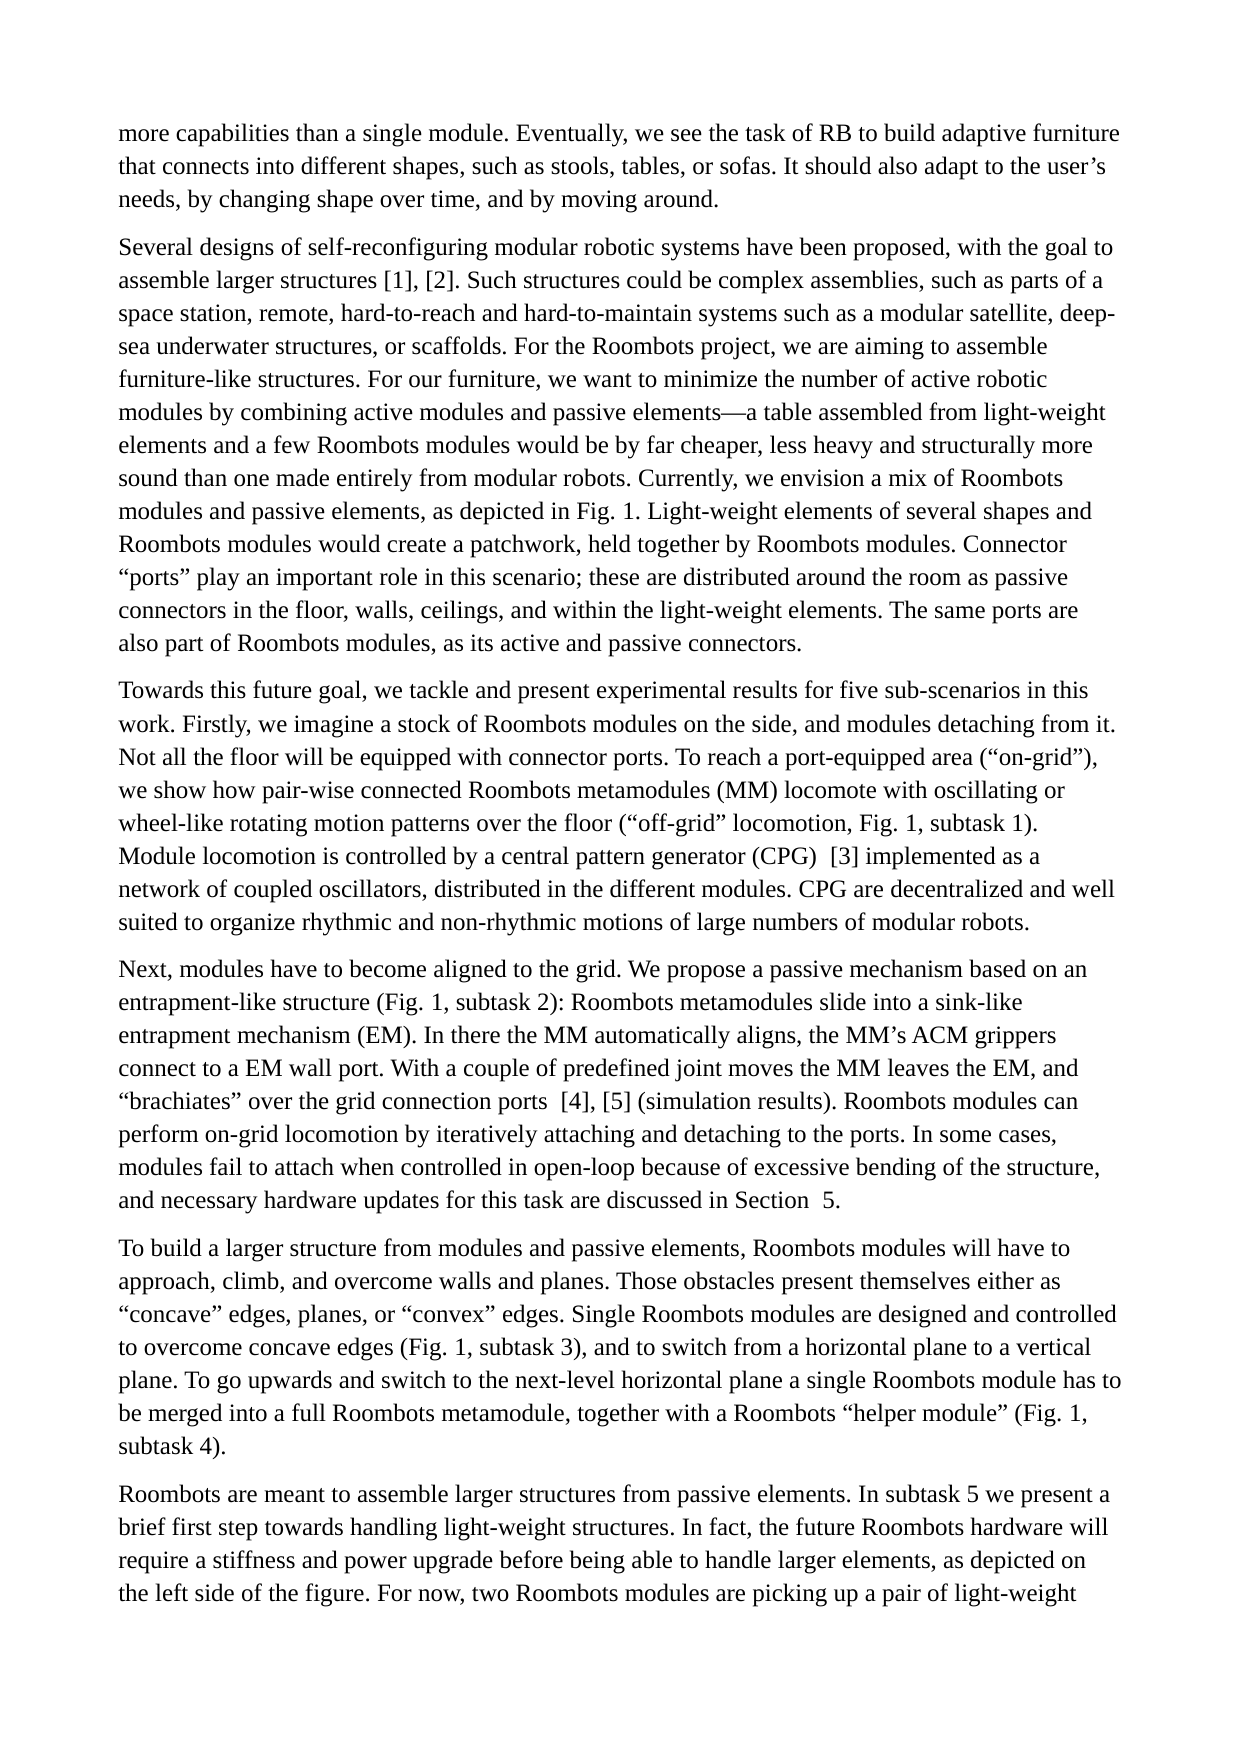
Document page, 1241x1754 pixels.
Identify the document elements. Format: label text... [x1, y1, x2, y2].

text Several designs of self-reconfiguring modular robotic systems have been proposed, with the goal to assemble larger structures [1], [2]. Such structures could be complex assemblies, such as parts of a space station, remote, hard-to-reach and hard-to-maintain systems such as a modular satellite, deep-sea underwater structures, or scaffolds. For the Roombots project, we are aiming to assemble furniture-like structures. For our furniture, we want to minimize the number of active robotic modules by combining active modules and passive elements—a table assembled from light-weight elements and a few Roombots modules would be by far cheaper, less heavy and structurally more sound than one made entirely from modular robots. Currently, we envision a mix of Roombots modules and passive elements, as depicted in Fig. 1. Light-weight elements of several shapes and Roombots modules would create a patchwork, held together by Roombots modules. Connector “ports” play an important role in this scenario; these are distributed around the room as passive connectors in the floor, walls, ceilings, and within the light-weight elements. The same ports are also part of Roombots modules, as its active and passive connectors. [118, 232, 1122, 657]
text Next, modules have to become aligned to the grid. We propose a passive mechanism based on an entrapment-like structure (Fig. 1, subtask 2): Roombots metamodules slide into a sink-like entrapment mechanism (EM). In there the MM automatically aligns, the MM’s ACM grippers connect to a EM wall port. With a couple of predefined joint moves the MM leaves the EM, and “brachiates” over the grid connection ports [4], [5] (simulation results). Roombots modules can perform on-grid locomotion by iteratively attaching and detaching to the ports. In some cases, modules fail to attach when controlled in open-loop because of excessive bending of the structure, and necessary hardware updates for this task are discussed in Section 5. [118, 954, 1122, 1214]
text Towards this future goal, we tackle and present experimental results for five sub-scenarios in this work. Firstly, we imagine a stock of Roombots modules on the side, and modules detaching from it. Not all the floor will be equipped with connector ports. To reach a port-equipped area (“on-grid”), we show how pair-wise connected Roombots metamodules (MM) locomote with oscillating or wheel-like rotating motion patterns over the floor (“off-grid” locomotion, Fig. 1, subtask 1). Module locomotion is controlled by a central pattern generator (CPG) [3] implemented as a network of coupled oscillators, distributed in the different modules. CPG are decentralized and well suited to organize rhythmic and non-rhythmic motions of large numbers of modular robots. [118, 676, 1122, 936]
text Roombots are meant to assemble larger structures from passive elements. In subtask 5 we present a brief first step towards handling light-weight structures. In fact, the future Roombots hardware will require a stiffness and power upgrade before being able to handle larger elements, as depicted on the left side of the figure. For now, two Roombots modules are picking up a pair of light-weight [118, 1479, 1122, 1607]
text more capabilities than a single module. Eventually, we see the task of RB to build adaptive furniture that connects into different shapes, such as stools, tables, or sofas. It should also adapt to the user’s needs, by changing shape over time, and by moving around. [118, 118, 1122, 213]
text To build a larger structure from modules and passive elements, Roombots modules will have to approach, climb, and overcome walls and planes. Those obstacles present themselves either as “concave” edges, planes, or “convex” edges. Single Roombots modules are designed and controlled to overcome concave edges (Fig. 1, subtask 3), and to switch from a horizontal plane to a vertical plane. To go upwards and switch to the next-level horizontal plane a single Roombots module has to be merged into a full Roombots metamodule, together with a Roombots “helper module” (Fig. 1, subtask 4). [118, 1233, 1122, 1460]
